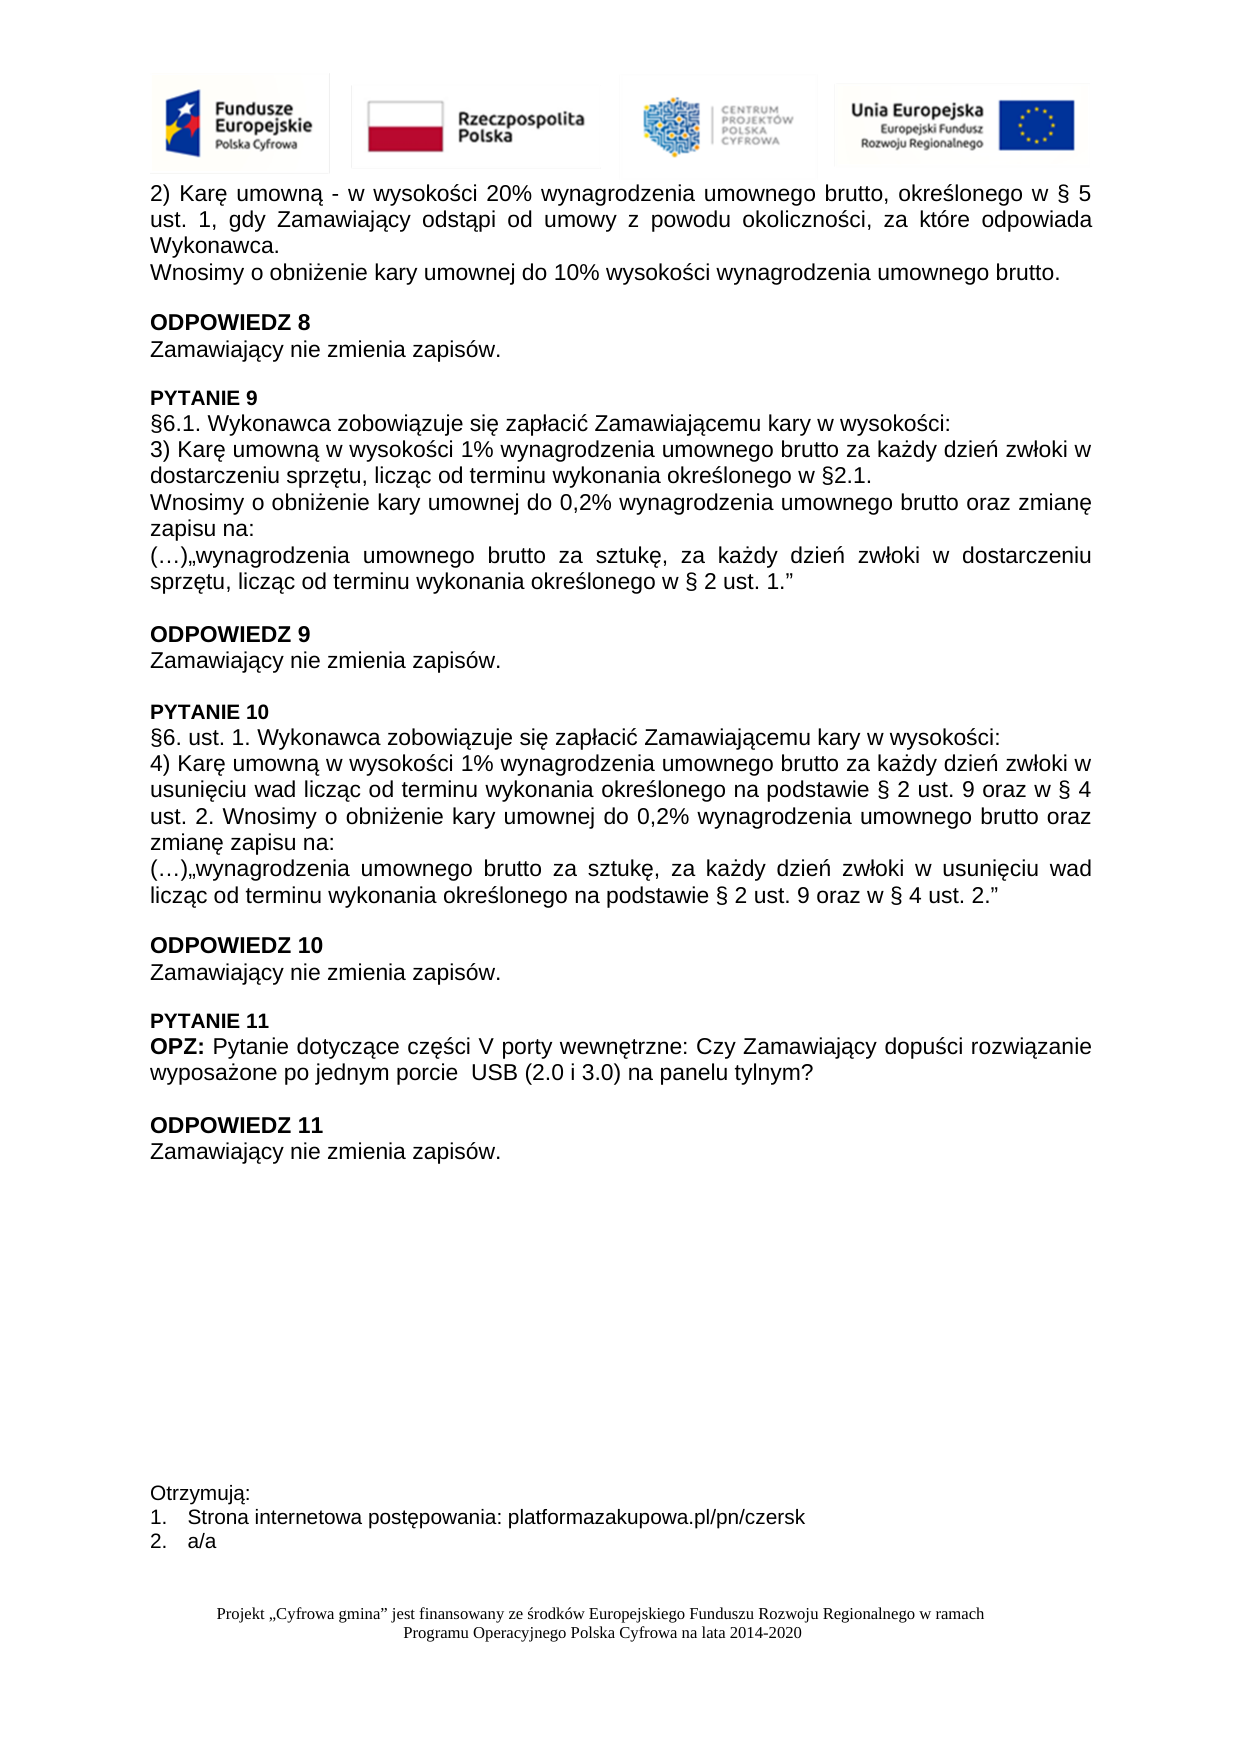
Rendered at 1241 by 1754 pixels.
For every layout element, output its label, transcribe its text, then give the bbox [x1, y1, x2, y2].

text 2) Karę umowną - w wysokości 20% wynagrodzenia umownego brutto, określonego w § 5 ust. 1, gdy Zamawiający odstąpi od umowy z powodu okoliczności, za które odpowiada Wykonawca. [150, 180, 1093, 259]
text Otrzymują: [150, 1481, 1093, 1505]
text Wnosimy o obniżenie kary umownej do 0,2% wynagrodzenia umownego brutto oraz zmianę zapisu na: [150, 489, 1093, 542]
text ODPOWIEDZ 9 [150, 621, 1093, 647]
text ODPOWIEDZ 11 [150, 1112, 1093, 1138]
text PYTANIE 9 [150, 386, 1093, 410]
text (…)„wynagrodzenia umownego brutto za sztukę, za każdy dzień zwłoki w dostarczeniu sprzętu, licząc od terminu wykonania określonego w § 2 ust. 1.” [150, 542, 1093, 594]
text §6.1. Wykonawca zobowiązuje się zapłacić Zamawiającemu kary w wysokości: [150, 410, 1093, 436]
text Zamawiający nie zmienia zapisów. [150, 1138, 1093, 1164]
text PYTANIE 10 [150, 700, 1093, 724]
text Zamawiający nie zmienia zapisów. [150, 647, 1093, 673]
text 4) Karę umowną w wysokości 1% wynagrodzenia umownego brutto za każdy dzień zwłoki w usunięciu wad licząc od terminu wykonania określonego na podstawie § 2 ust. 9 oraz w § 4 ust. 2. Wnosimy o obniżenie kary umownej do 0,2% wynagrodzenia umownego brutto oraz zmianę zapisu na: [150, 750, 1093, 855]
text Wnosimy o obniżenie kary umownej do 10% wysokości wynagrodzenia umownego brutto. [150, 259, 1093, 285]
text (…)„wynagrodzenia umownego brutto za sztukę, za każdy dzień zwłoki w usunięciu wad licząc od terminu wykonania określonego na podstawie § 2 ust. 9 oraz w § 4 ust. 2.” [150, 855, 1093, 908]
text ODPOWIEDZ 8 [150, 309, 1093, 336]
text ODPOWIEDZ 10 [150, 932, 1093, 958]
list a/a [150, 1529, 1093, 1553]
text 3) Karę umowną w wysokości 1% wynagrodzenia umownego brutto za każdy dzień zwłoki w dostarczeniu sprzętu, licząc od terminu wykonania określonego w §2.1. [150, 436, 1093, 489]
text Zamawiający nie zmienia zapisów. [150, 958, 1093, 985]
list Strona internetowa postępowania: platformazakupowa.pl/pn/czersk [150, 1505, 1093, 1529]
text OPZ: Pytanie dotyczące części V porty wewnętrzne: Czy Zamawiający dopuści rozwiązanie wyposażone po jednym porcie USB (2.0 i 3.0) na panelu tylnym? [150, 1033, 1093, 1085]
text §6. ust. 1. Wykonawca zobowiązuje się zapłacić Zamawiającemu kary w wysokości: [150, 724, 1093, 750]
text PYTANIE 11 [150, 1009, 1093, 1033]
text Zamawiający nie zmienia zapisów. [150, 336, 1093, 362]
